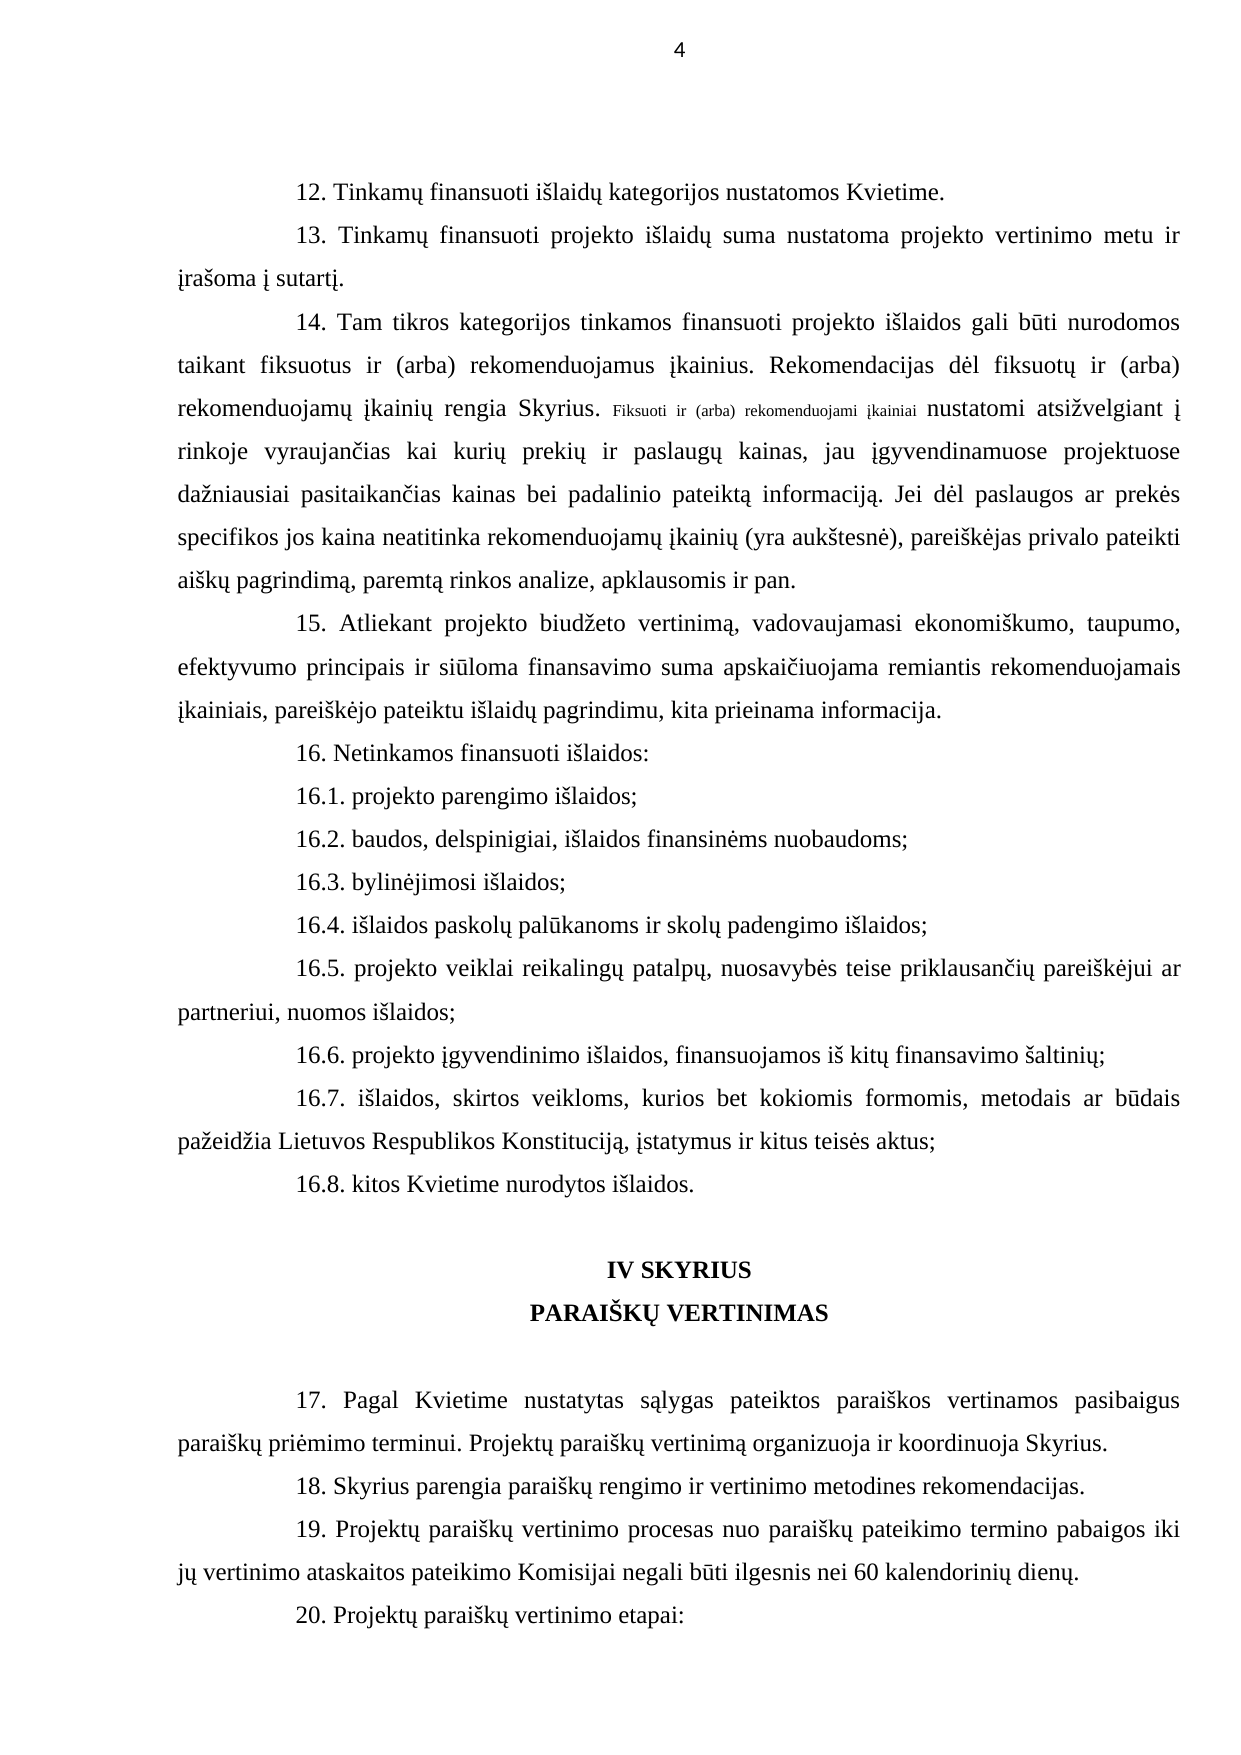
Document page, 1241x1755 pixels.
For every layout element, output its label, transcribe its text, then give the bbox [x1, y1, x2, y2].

text 16.6. projekto įgyvendinimo išlaidos, finansuojamos iš kitų finansavimo šaltinių; [177, 1040, 1181, 1068]
text 16. Netinkamos finansuoti išlaidos: [177, 738, 1181, 767]
text 20. Projektų paraiškų vertinimo etapai: [177, 1600, 1181, 1629]
text 12. Tinkamų finansuoti išlaidų kategorijos nustatomos Kvietime. [177, 177, 1181, 206]
text 13. Tinkamų finansuoti projekto išlaidų suma nustatoma projekto vertinimo metu ir įrašoma į sutartį. [177, 220, 1181, 292]
text 17. Pagal Kvietime nustatytas sąlygas pateiktos paraiškos vertinamos pasibaigus paraiškų priėmimo terminui. Projektų paraiškų vertinimą organizuoja ir koordinuoja Skyrius. [177, 1385, 1181, 1457]
text 15. Atliekant projekto biudžeto vertinimą, vadovaujamasi ekonomiškumo, taupumo, efektyvumo principais ir siūloma finansavimo suma apskaičiuojama remiantis rekomenduojamais įkainiais, pareiškėjo pateiktu išlaidų pagrindimu, kita prieinama informacija. [177, 608, 1181, 723]
text 16.8. kitos Kvietime nurodytos išlaidos. [177, 1169, 1181, 1198]
text 19. Projektų paraiškų vertinimo procesas nuo paraiškų pateikimo termino pabaigos iki jų vertinimo ataskaitos pateikimo Komisijai negali būti ilgesnis nei 60 kalendorinių dienų. [177, 1514, 1181, 1586]
text 16.1. projekto parengimo išlaidos; [177, 781, 1181, 810]
text 16.2. baudos, delspinigiai, išlaidos finansinėms nuobaudoms; [177, 824, 1181, 853]
text 16.3. bylinėjimosi išlaidos; [177, 867, 1181, 896]
text 16.5. projekto veiklai reikalingų patalpų, nuosavybės teise priklausančių pareiškėjui ar partneriui, nuomos išlaidos; [177, 953, 1181, 1025]
text PARAIŠKŲ VERTINIMAS [177, 1298, 1181, 1327]
text 18. Skyrius parengia paraiškų rengimo ir vertinimo metodines rekomendacijas. [177, 1471, 1181, 1500]
text 16.7. išlaidos, skirtos veikloms, kurios bet kokiomis formomis, metodais ar būdais pažeidžia Lietuvos Respublikos Konstituciją, įstatymus ir kitus teisės aktus; [177, 1083, 1181, 1155]
text 14. Tam tikros kategorijos tinkamos finansuoti projekto išlaidos gali būti nurodomos taikant fiksuotus ir (arba) rekomenduojamus įkainius. Rekomendacijas dėl fiksuotų ir (arba) rekomenduojamų įkainių rengia Skyrius. Fiksuoti ir (arba) rekomenduojami įkainiai nustatomi atsižvelgiant į rinkoje vyraujančias kai kurių prekių ir paslaugų kainas, jau įgyvendinamuose projektuose dažniausiai pasitaikančias kainas bei padalinio pateiktą informaciją. Jei dėl paslaugos ar prekės specifikos jos kaina neatitinka rekomenduojamų įkainių (yra aukštesnė), pareiškėjas privalo pateikti aiškų pagrindimą, paremtą rinkos analize, apklausomis ir pan. [177, 307, 1181, 594]
text IV SKYRIUS [177, 1255, 1181, 1284]
text 16.4. išlaidos paskolų palūkanoms ir skolų padengimo išlaidos; [177, 910, 1181, 939]
